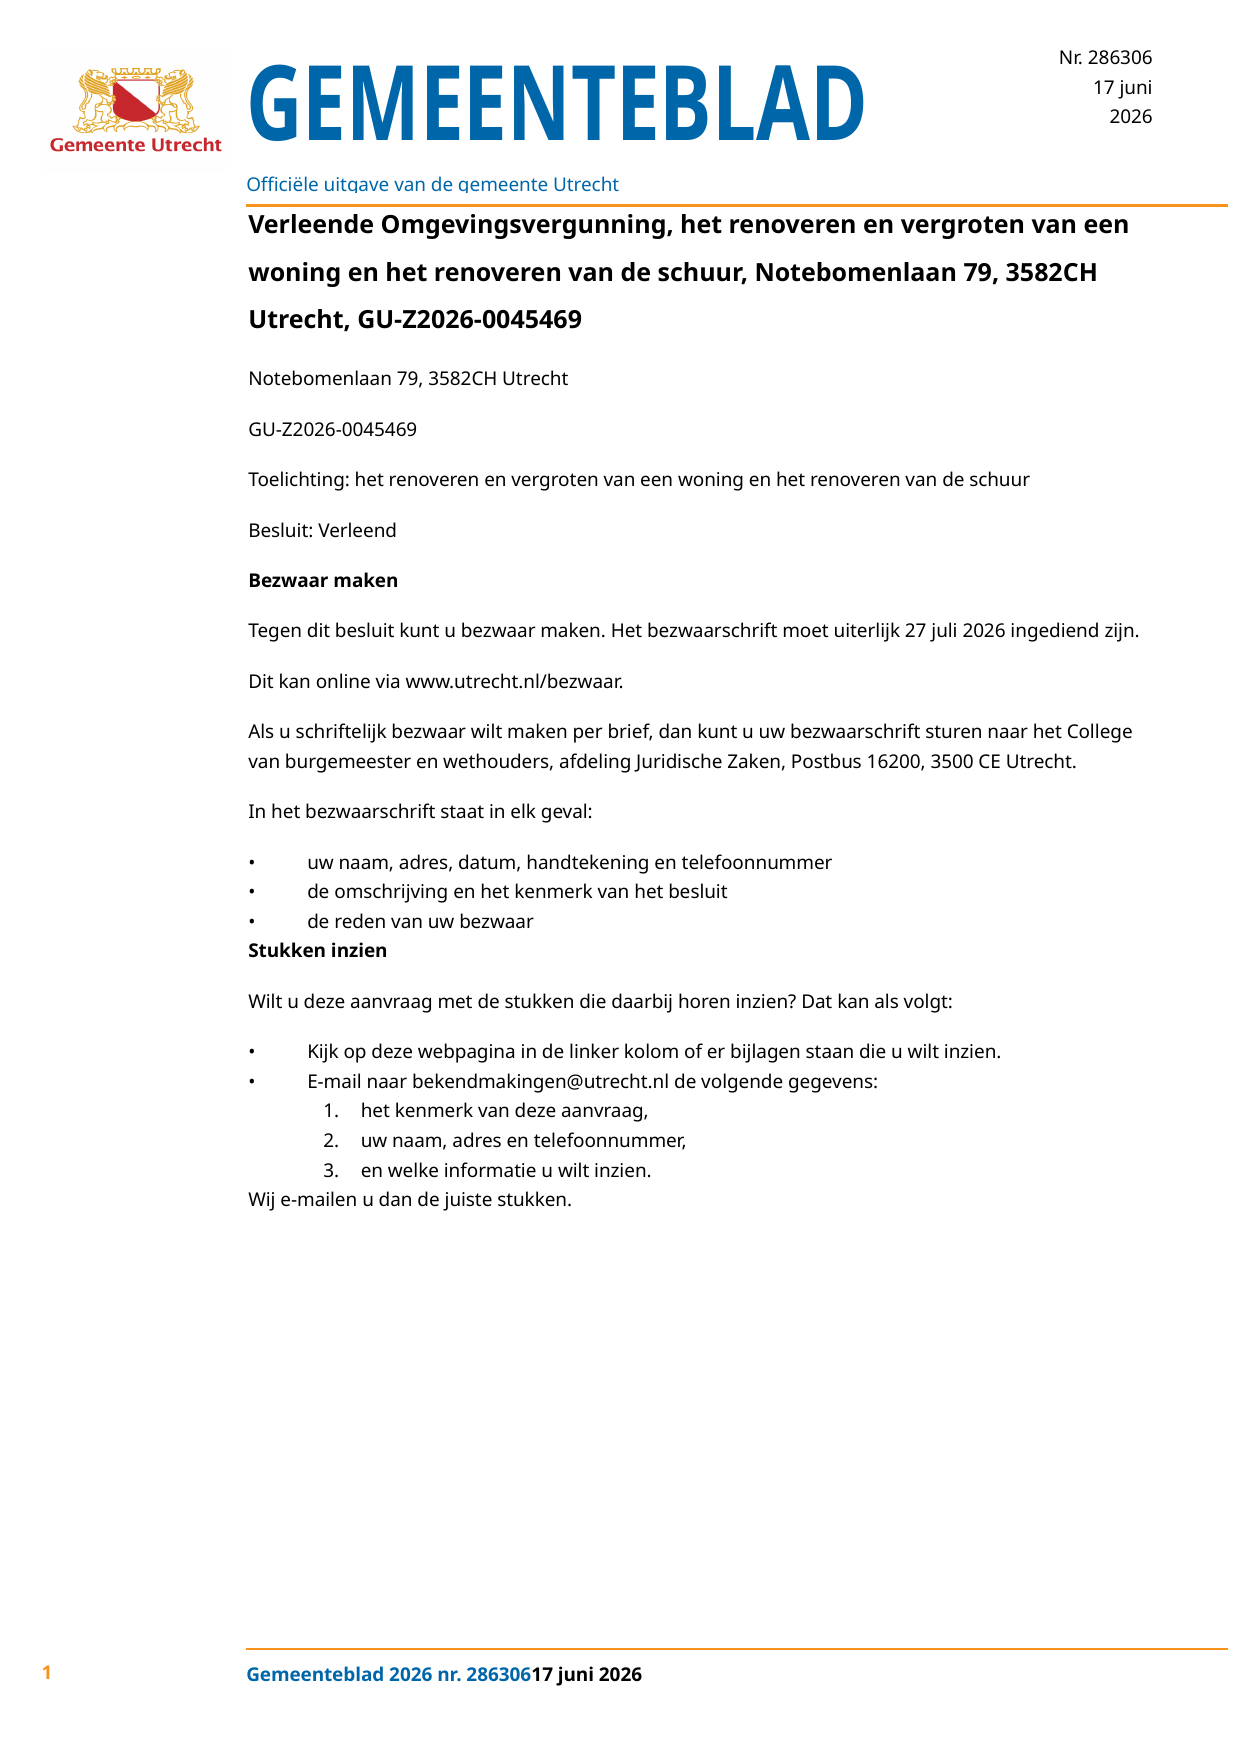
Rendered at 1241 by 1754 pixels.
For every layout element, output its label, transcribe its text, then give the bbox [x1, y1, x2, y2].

picture [41, 47, 231, 172]
text Notebomenlaan 79, 3582CH Utrecht [248, 366, 1152, 391]
text Wilt u deze aanvraag met de stukken die daarbij horen inzien? Dat kan als volgt: [248, 988, 1152, 1014]
text Bezwaar maken [248, 567, 1152, 593]
text Besluit: Verleend [248, 517, 1152, 542]
text Als u schriftelijk bezwaar wilt maken per brief, dan kunt u uw bezwaarschrift sturen naar het College van burgemeester en wethouders, afdeling Juridische Zaken, Postbus 16200, 3500 CE Utrecht. [248, 718, 1152, 774]
text Dit kan online via www.utrecht.nl/bezwaar. [248, 668, 1152, 694]
list uw naam, adres en telefoonnummer, [323, 1127, 1152, 1153]
list het kenmerk van deze aanvraag, [323, 1098, 1152, 1123]
text Wij e-mailen u dan de juiste stukken. [248, 1186, 1152, 1212]
list de reden van uw bezwaar [248, 908, 1152, 934]
text GU-Z2026-0045469 [248, 416, 1152, 442]
text In het bezwaarschrift staat in elk geval: [248, 798, 1152, 824]
list Kijk op deze webpagina in de linker kolom of er bijlagen staan die u wilt inzien. [248, 1038, 1152, 1064]
list de omschrijving en het kenmerk van het besluit [248, 878, 1152, 904]
list E-mail naar bekendmakingen@utrecht.nl de volgende gegevens: [248, 1068, 1152, 1094]
text Stukken inzien [248, 938, 1152, 963]
text Toelichting: het renoveren en vergroten van een woning en het renoveren van de schuur [248, 466, 1152, 492]
list uw naam, adres, datum, handtekening en telefoonnummer [248, 849, 1152, 874]
text Tegen dit besluit kunt u bezwaar maken. Het bezwaarschrift moet uiterlijk 27 juli 2026 ingediend zijn. [248, 618, 1152, 643]
list en welke informatie u wilt inzien. [323, 1157, 1152, 1182]
text Verleende Omgevingsvergunning, het renoveren en vergroten van een woning en het renoveren van de schuur, Notebomenlaan 79, 3582CH Utrecht, GU-Z2026-0045469 [248, 207, 1152, 336]
